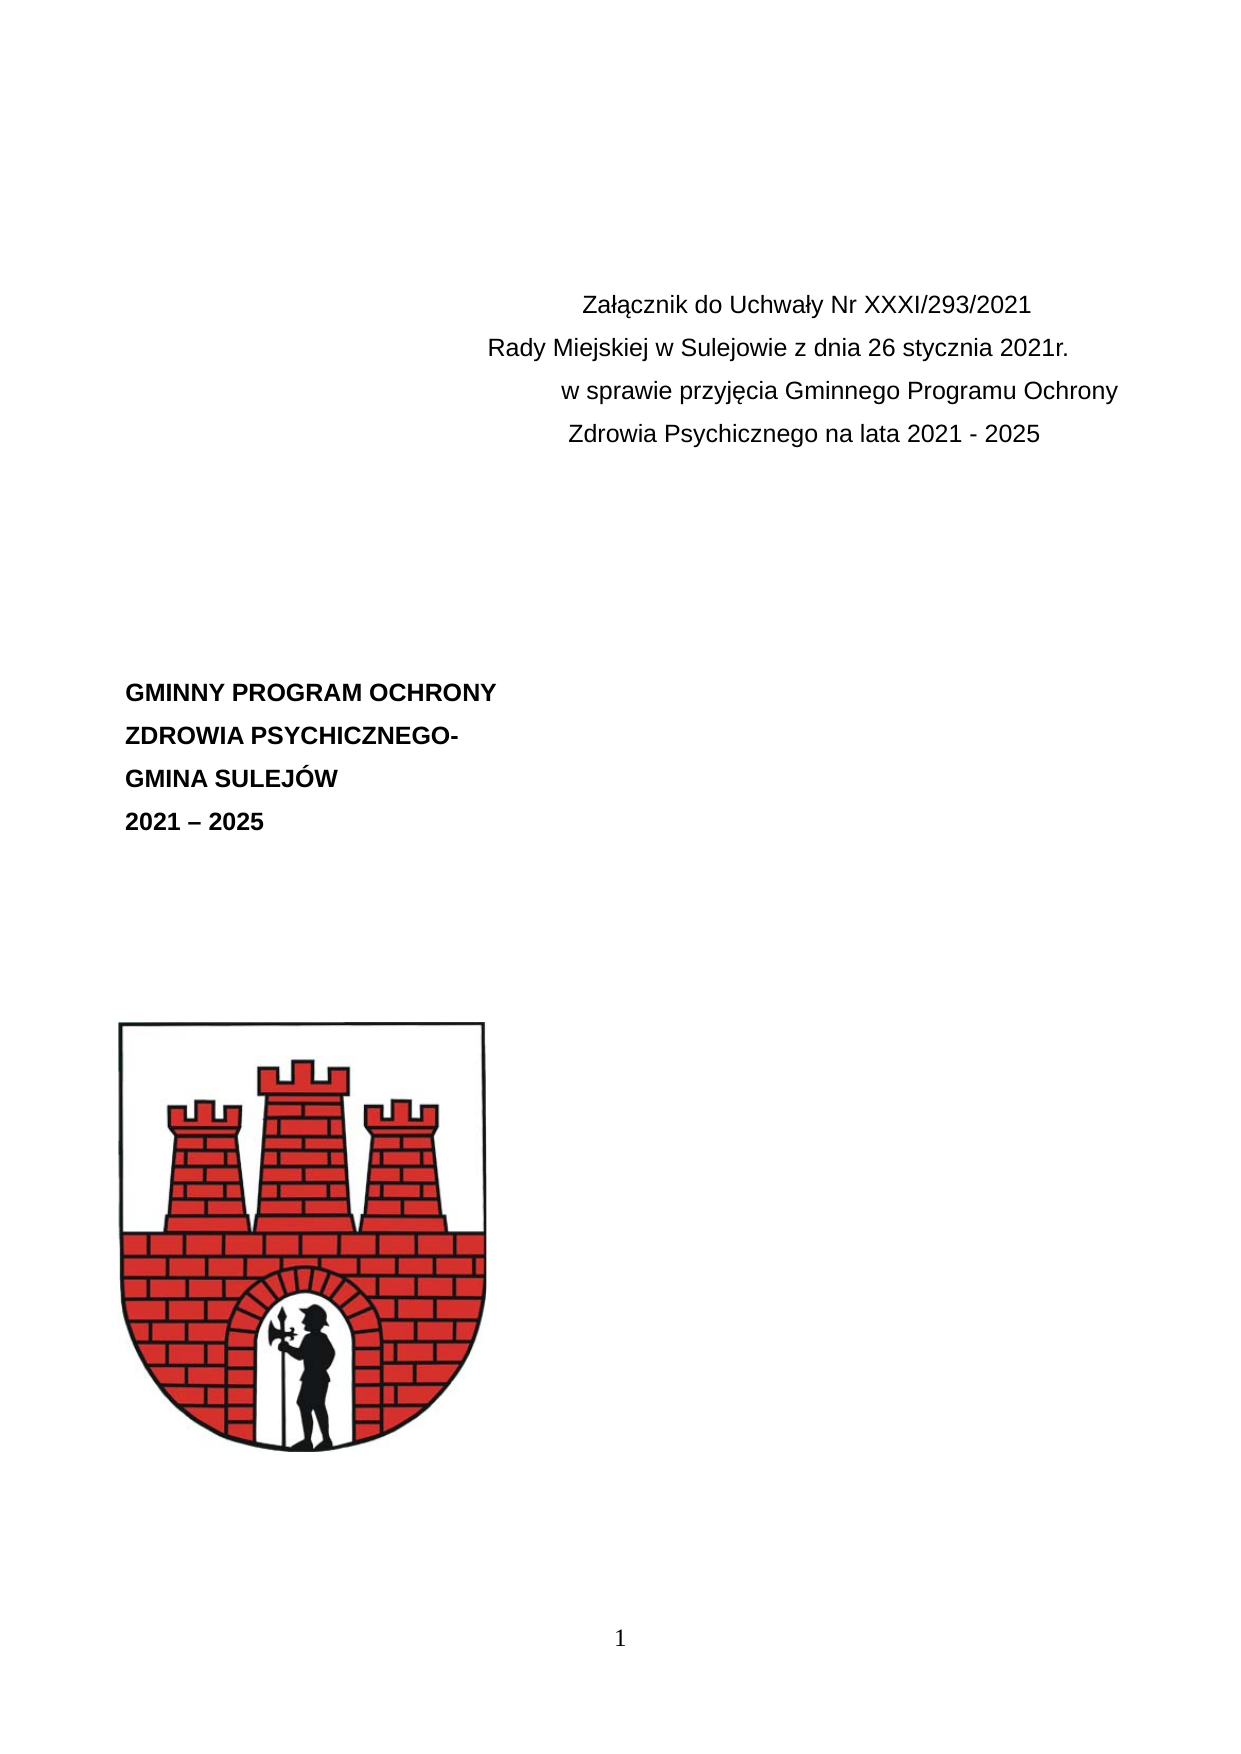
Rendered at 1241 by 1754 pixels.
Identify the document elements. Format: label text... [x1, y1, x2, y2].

text 2021 – 2025 [118, 807, 1122, 836]
text Zdrowia Psychicznego na lata 2021 - 2025 [118, 419, 1122, 448]
text GMINA SULEJÓW [118, 764, 1122, 793]
text Rady Miejskiej w Sulejowie z dnia 26 stycznia 2021r. [118, 333, 1122, 361]
text ZDROWIA PSYCHICZNEGO- [118, 721, 1122, 749]
text Załącznik do Uchwały Nr XXXI/293/2021 [118, 289, 1122, 318]
text GMINNY PROGRAM OCHRONY [118, 678, 1122, 706]
text w sprawie przyjęcia Gminnego Programu Ochrony [118, 376, 1122, 404]
